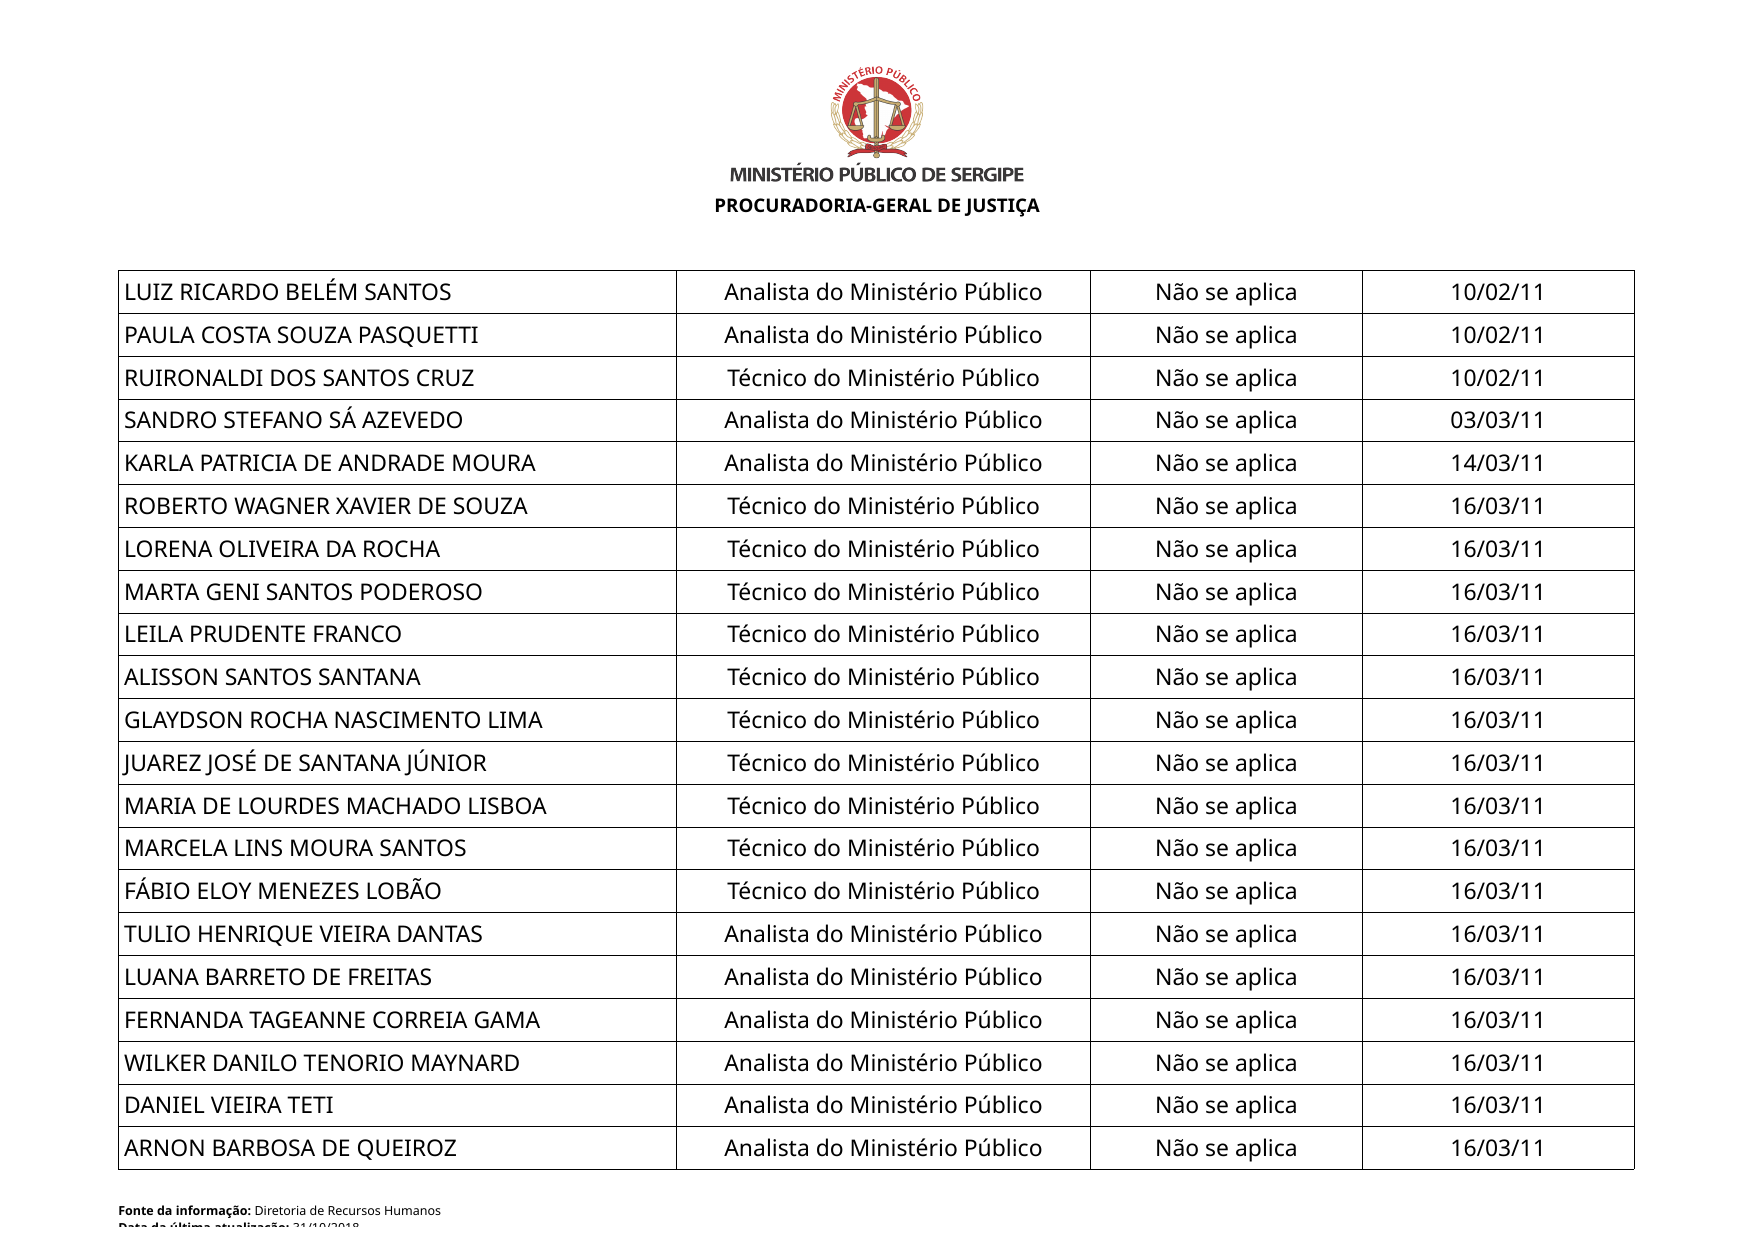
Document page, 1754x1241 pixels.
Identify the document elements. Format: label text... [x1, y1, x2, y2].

table_cell Não se aplica [1091, 870, 1362, 912]
table_cell Técnico do Ministério Público [677, 656, 1090, 698]
table_cell 10/02/11 [1363, 314, 1634, 356]
table_cell ROBERTO WAGNER XAVIER DE SOUZA [119, 485, 676, 527]
table_cell Não se aplica [1091, 442, 1362, 484]
table_cell Não se aplica [1091, 699, 1362, 741]
table_cell LEILA PRUDENTE FRANCO [119, 614, 676, 655]
table_cell Não se aplica [1091, 1042, 1362, 1083]
table_cell 16/03/11 [1363, 1127, 1634, 1169]
table_cell 16/03/11 [1363, 956, 1634, 998]
table_cell Não se aplica [1091, 913, 1362, 955]
table_cell 16/03/11 [1363, 870, 1634, 912]
table_cell 16/03/11 [1363, 699, 1634, 741]
table_cell ALISSON SANTOS SANTANA [119, 656, 676, 698]
table_cell Não se aplica [1091, 400, 1362, 441]
picture [730, 66, 1024, 185]
table_cell Analista do Ministério Público [677, 1042, 1090, 1083]
table_cell Não se aplica [1091, 357, 1362, 398]
table_cell Analista do Ministério Público [677, 1085, 1090, 1126]
table_cell Analista do Ministério Público [677, 400, 1090, 441]
table_cell 16/03/11 [1363, 828, 1634, 869]
table_cell KARLA PATRICIA DE ANDRADE MOURA [119, 442, 676, 484]
table_cell 16/03/11 [1363, 785, 1634, 827]
table_cell Não se aplica [1091, 314, 1362, 356]
table_cell Analista do Ministério Público [677, 271, 1090, 313]
table_cell Técnico do Ministério Público [677, 528, 1090, 570]
table_cell Técnico do Ministério Público [677, 785, 1090, 827]
table_cell Analista do Ministério Público [677, 1127, 1090, 1169]
table_cell Não se aplica [1091, 785, 1362, 827]
table_cell Técnico do Ministério Público [677, 485, 1090, 527]
table_cell 16/03/11 [1363, 614, 1634, 655]
table_cell Não se aplica [1091, 1085, 1362, 1126]
table_cell Técnico do Ministério Público [677, 699, 1090, 741]
table_cell 14/03/11 [1363, 442, 1634, 484]
table_cell 16/03/11 [1363, 528, 1634, 570]
table_cell SANDRO STEFANO SÁ AZEVEDO [119, 400, 676, 441]
table_cell 16/03/11 [1363, 1042, 1634, 1083]
table_cell 16/03/11 [1363, 1085, 1634, 1126]
table_cell PAULA COSTA SOUZA PASQUETTI [119, 314, 676, 356]
table_cell Técnico do Ministério Público [677, 870, 1090, 912]
table_cell Analista do Ministério Público [677, 442, 1090, 484]
table_cell 16/03/11 [1363, 913, 1634, 955]
table_cell Não se aplica [1091, 485, 1362, 527]
table_cell 10/02/11 [1363, 271, 1634, 313]
table_cell RUIRONALDI DOS SANTOS CRUZ [119, 357, 676, 398]
table_cell MARCELA LINS MOURA SANTOS [119, 828, 676, 869]
table_cell Não se aplica [1091, 828, 1362, 869]
table_cell Técnico do Ministério Público [677, 828, 1090, 869]
table_cell Não se aplica [1091, 571, 1362, 612]
table_cell TULIO HENRIQUE VIEIRA DANTAS [119, 913, 676, 955]
table_cell Não se aplica [1091, 528, 1362, 570]
table_cell JUAREZ JOSÉ DE SANTANA JÚNIOR [119, 742, 676, 784]
table_cell MARIA DE LOURDES MACHADO LISBOA [119, 785, 676, 827]
table_cell Técnico do Ministério Público [677, 742, 1090, 784]
table_cell 10/02/11 [1363, 357, 1634, 398]
table_cell WILKER DANILO TENORIO MAYNARD [119, 1042, 676, 1083]
table_cell Técnico do Ministério Público [677, 614, 1090, 655]
table_cell DANIEL VIEIRA TETI [119, 1085, 676, 1126]
table_cell 03/03/11 [1363, 400, 1634, 441]
table_cell 16/03/11 [1363, 485, 1634, 527]
table_cell 16/03/11 [1363, 999, 1634, 1041]
table_cell ARNON BARBOSA DE QUEIROZ [119, 1127, 676, 1169]
table_cell MARTA GENI SANTOS PODEROSO [119, 571, 676, 612]
table_cell 16/03/11 [1363, 742, 1634, 784]
table_cell FÁBIO ELOY MENEZES LOBÃO [119, 870, 676, 912]
table_cell Analista do Ministério Público [677, 956, 1090, 998]
table_cell Técnico do Ministério Público [677, 571, 1090, 612]
table_cell LORENA OLIVEIRA DA ROCHA [119, 528, 676, 570]
table_cell Analista do Ministério Público [677, 999, 1090, 1041]
table_cell Analista do Ministério Público [677, 314, 1090, 356]
table_cell LUANA BARRETO DE FREITAS [119, 956, 676, 998]
table_cell 16/03/11 [1363, 656, 1634, 698]
table_cell Não se aplica [1091, 271, 1362, 313]
table_cell Não se aplica [1091, 656, 1362, 698]
table_cell Não se aplica [1091, 999, 1362, 1041]
table_cell Não se aplica [1091, 742, 1362, 784]
table_cell Não se aplica [1091, 1127, 1362, 1169]
table_cell Não se aplica [1091, 614, 1362, 655]
table_cell Analista do Ministério Público [677, 913, 1090, 955]
table_cell FERNANDA TAGEANNE CORREIA GAMA [119, 999, 676, 1041]
table_cell Técnico do Ministério Público [677, 357, 1090, 398]
table_cell 16/03/11 [1363, 571, 1634, 612]
table_cell Não se aplica [1091, 956, 1362, 998]
table_cell GLAYDSON ROCHA NASCIMENTO LIMA [119, 699, 676, 741]
table_cell LUIZ RICARDO BELÉM SANTOS [119, 271, 676, 313]
